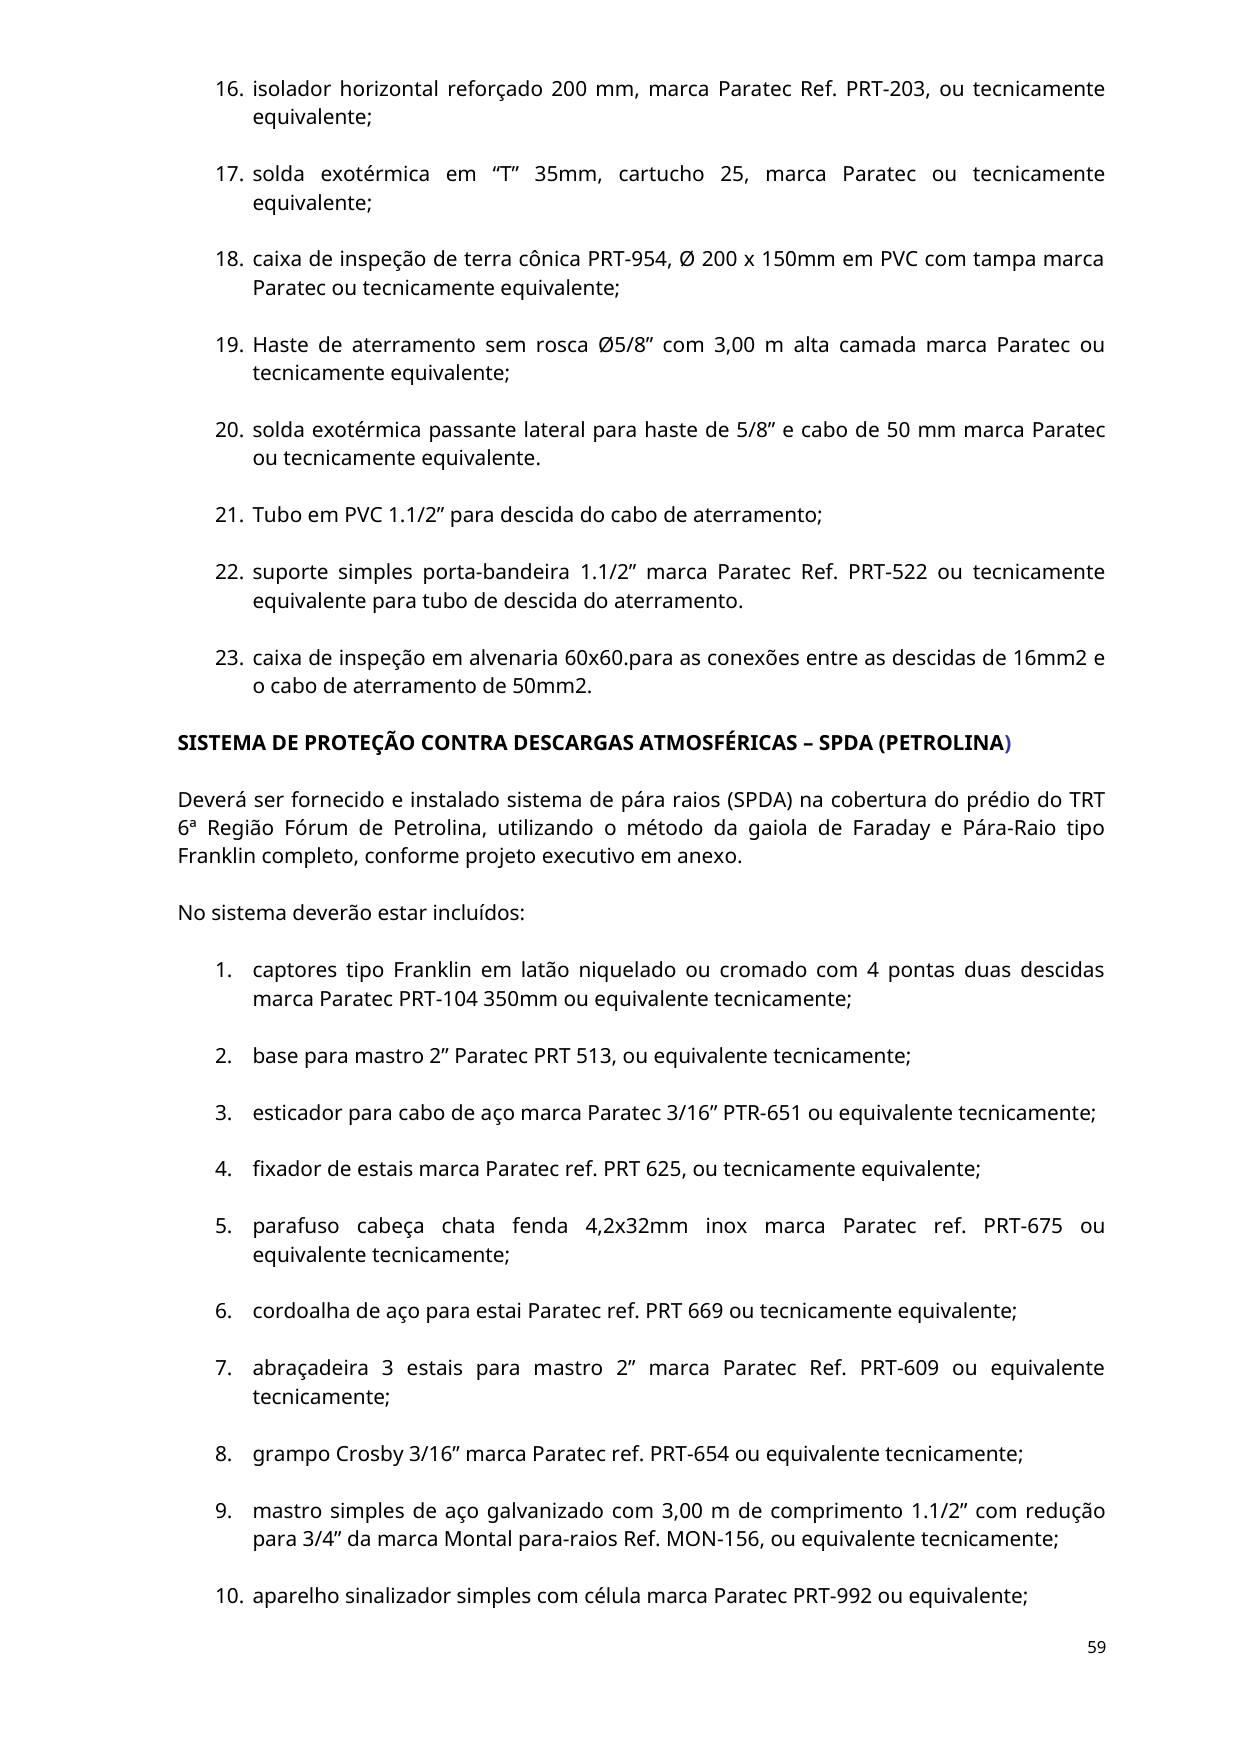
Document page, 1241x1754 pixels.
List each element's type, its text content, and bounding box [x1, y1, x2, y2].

list fixador de estais marca Paratec ref. PRT 625, ou tecnicamente equivalente; [215, 1154, 1106, 1183]
text Deverá ser fornecido e instalado sistema de pára raios (SPDA) na cobertura do prédio do TRT 6ª Região Fórum de Petrolina, utilizando o método da gaiola de Faraday e Pára-Raio tipo Franklin completo, conforme projeto executivo em anexo. [177, 785, 1106, 870]
list mastro simples de aço galvanizado com 3,00 m de comprimento 1.1/2” com redução para 3/4” da marca Montal para-raios Ref. MON-156, ou equivalente tecnicamente; [215, 1496, 1106, 1553]
list solda exotérmica em “T” 35mm, cartucho 25, marca Paratec ou tecnicamente equivalente; [215, 159, 1106, 216]
list suporte simples porta-bandeira 1.1/2” marca Paratec Ref. PRT-522 ou tecnicamente equivalente para tubo de descida do aterramento. [215, 557, 1106, 614]
list abraçadeira 3 estais para mastro 2” marca Paratec Ref. PRT-609 ou equivalente tecnicamente; [215, 1353, 1106, 1410]
list parafuso cabeça chata fenda 4,2x32mm inox marca Paratec ref. PRT-675 ou equivalente tecnicamente; [215, 1211, 1106, 1268]
list solda exotérmica passante lateral para haste de 5/8” e cabo de 50 mm marca Paratec ou tecnicamente equivalente. [215, 415, 1106, 472]
list cordoalha de aço para estai Paratec ref. PRT 669 ou tecnicamente equivalente; [215, 1297, 1106, 1325]
list base para mastro 2” Paratec PRT 513, ou equivalente tecnicamente; [215, 1041, 1106, 1069]
text SISTEMA DE PROTEÇÃO CONTRA DESCARGAS ATMOSFÉRICAS – SPDa (petrolina) [177, 728, 1106, 756]
list grampo Crosby 3/16” marca Paratec ref. PRT-654 ou equivalente tecnicamente; [215, 1439, 1106, 1467]
text No sistema deverão estar incluídos: [177, 898, 1106, 927]
list caixa de inspeção de terra cônica PRT-954, Ø 200 x 150mm em PVC com tampa marca Paratec ou tecnicamente equivalente; [215, 244, 1106, 301]
list esticador para cabo de aço marca Paratec 3/16” PTR-651 ou equivalente tecnicamente; [215, 1098, 1106, 1126]
list Tubo em PVC 1.1/2” para descida do cabo de aterramento; [215, 500, 1106, 529]
list caixa de inspeção em alvenaria 60x60.para as conexões entre as descidas de 16mm2 e o cabo de aterramento de 50mm2. [215, 643, 1106, 699]
list isolador horizontal reforçado 200 mm, marca Paratec Ref. PRT-203, ou tecnicamente equivalente; [215, 74, 1106, 131]
list aparelho sinalizador simples com célula marca Paratec PRT-992 ou equivalente; [215, 1581, 1106, 1609]
list captores tipo Franklin em latão niquelado ou cromado com 4 pontas duas descidas marca Paratec PRT-104 350mm ou equivalente tecnicamente; [215, 955, 1106, 1012]
list Haste de aterramento sem rosca Ø5/8” com 3,00 m alta camada marca Paratec ou tecnicamente equivalente; [215, 330, 1106, 387]
